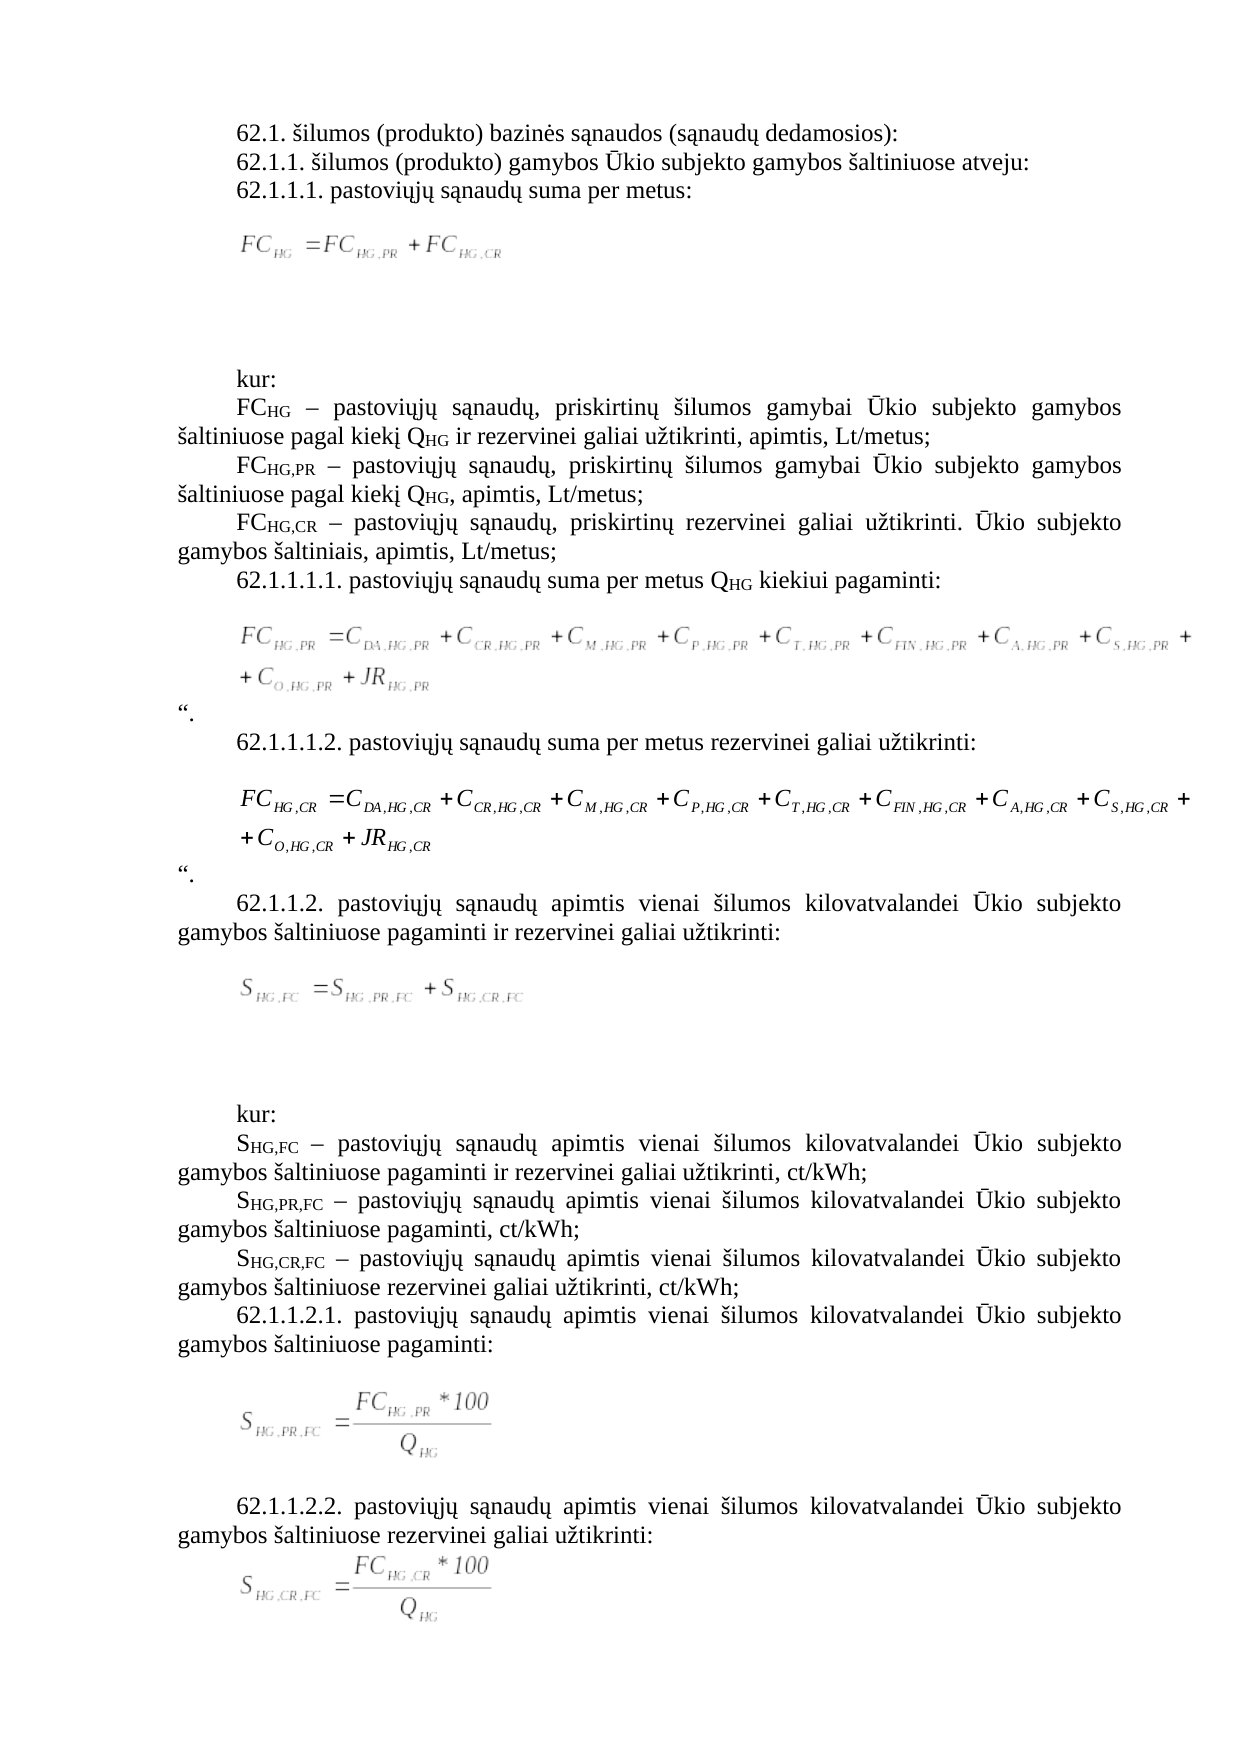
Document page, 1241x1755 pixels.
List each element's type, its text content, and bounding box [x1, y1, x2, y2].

text SHG,FC – pastoviųjų sąnaudų apimtis vienai šilumos kilovatvalandei Ūkio subjekto gamybos šaltiniuose pagaminti ir rezervinei galiai užtikrinti, ct/kWh; [177, 1128, 1122, 1185]
text FCHG,PR – pastoviųjų sąnaudų, priskirtinų šilumos gamybai Ūkio subjekto gamybos šaltiniuose pagal kiekį QHG, apimtis, Lt/metus; [177, 450, 1122, 507]
text 62.1. šilumos (produkto) bazinės sąnaudos (sąnaudų dedamosios): [177, 118, 1122, 147]
text 62.1.1.1.2. pastoviųjų sąnaudų suma per metus rezervinei galiai užtikrinti: [177, 727, 1122, 756]
text “. [177, 620, 1122, 727]
text 62.1.1. šilumos (produkto) gamybos Ūkio subjekto gamybos šaltiniuose atveju: [177, 147, 1122, 176]
text kur: [177, 1064, 1122, 1128]
text 62.1.1.1. pastoviųjų sąnaudų suma per metus: [177, 176, 1122, 204]
text 62.1.1.1.1. pastoviųjų sąnaudų suma per metus QHG kiekiui pagaminti: [177, 565, 1122, 594]
text FCHG – pastoviųjų sąnaudų, priskirtinų šilumos gamybai Ūkio subjekto gamybos šaltiniuose pagal kiekį QHG ir rezervinei galiai užtikrinti, apimtis, Lt/metus; [177, 392, 1122, 450]
text SHG,PR,FC – pastoviųjų sąnaudų apimtis vienai šilumos kilovatvalandei Ūkio subjekto gamybos šaltiniuose pagaminti, ct/kWh; [177, 1185, 1122, 1243]
text FCHG,CR – pastoviųjų sąnaudų, priskirtinų rezervinei galiai užtikrinti. Ūkio subjekto gamybos šaltiniais, apimtis, Lt/metus; [177, 507, 1122, 565]
text kur: [177, 329, 1122, 392]
text “. [177, 782, 1122, 888]
text 62.1.1.2.2. pastoviųjų sąnaudų apimtis vienai šilumos kilovatvalandei Ūkio subjekto gamybos šaltiniuose rezervinei galiai užtikrinti: [177, 1491, 1122, 1548]
text 62.1.1.2.1. pastoviųjų sąnaudų apimtis vienai šilumos kilovatvalandei Ūkio subjekto gamybos šaltiniuose pagaminti: [177, 1300, 1122, 1358]
text SHG,CR,FC – pastoviųjų sąnaudų apimtis vienai šilumos kilovatvalandei Ūkio subjekto gamybos šaltiniuose rezervinei galiai užtikrinti, ct/kWh; [177, 1243, 1122, 1300]
text 62.1.1.2. pastoviųjų sąnaudų apimtis vienai šilumos kilovatvalandei Ūkio subjekto gamybos šaltiniuose pagaminti ir rezervinei galiai užtikrinti: [177, 888, 1122, 946]
